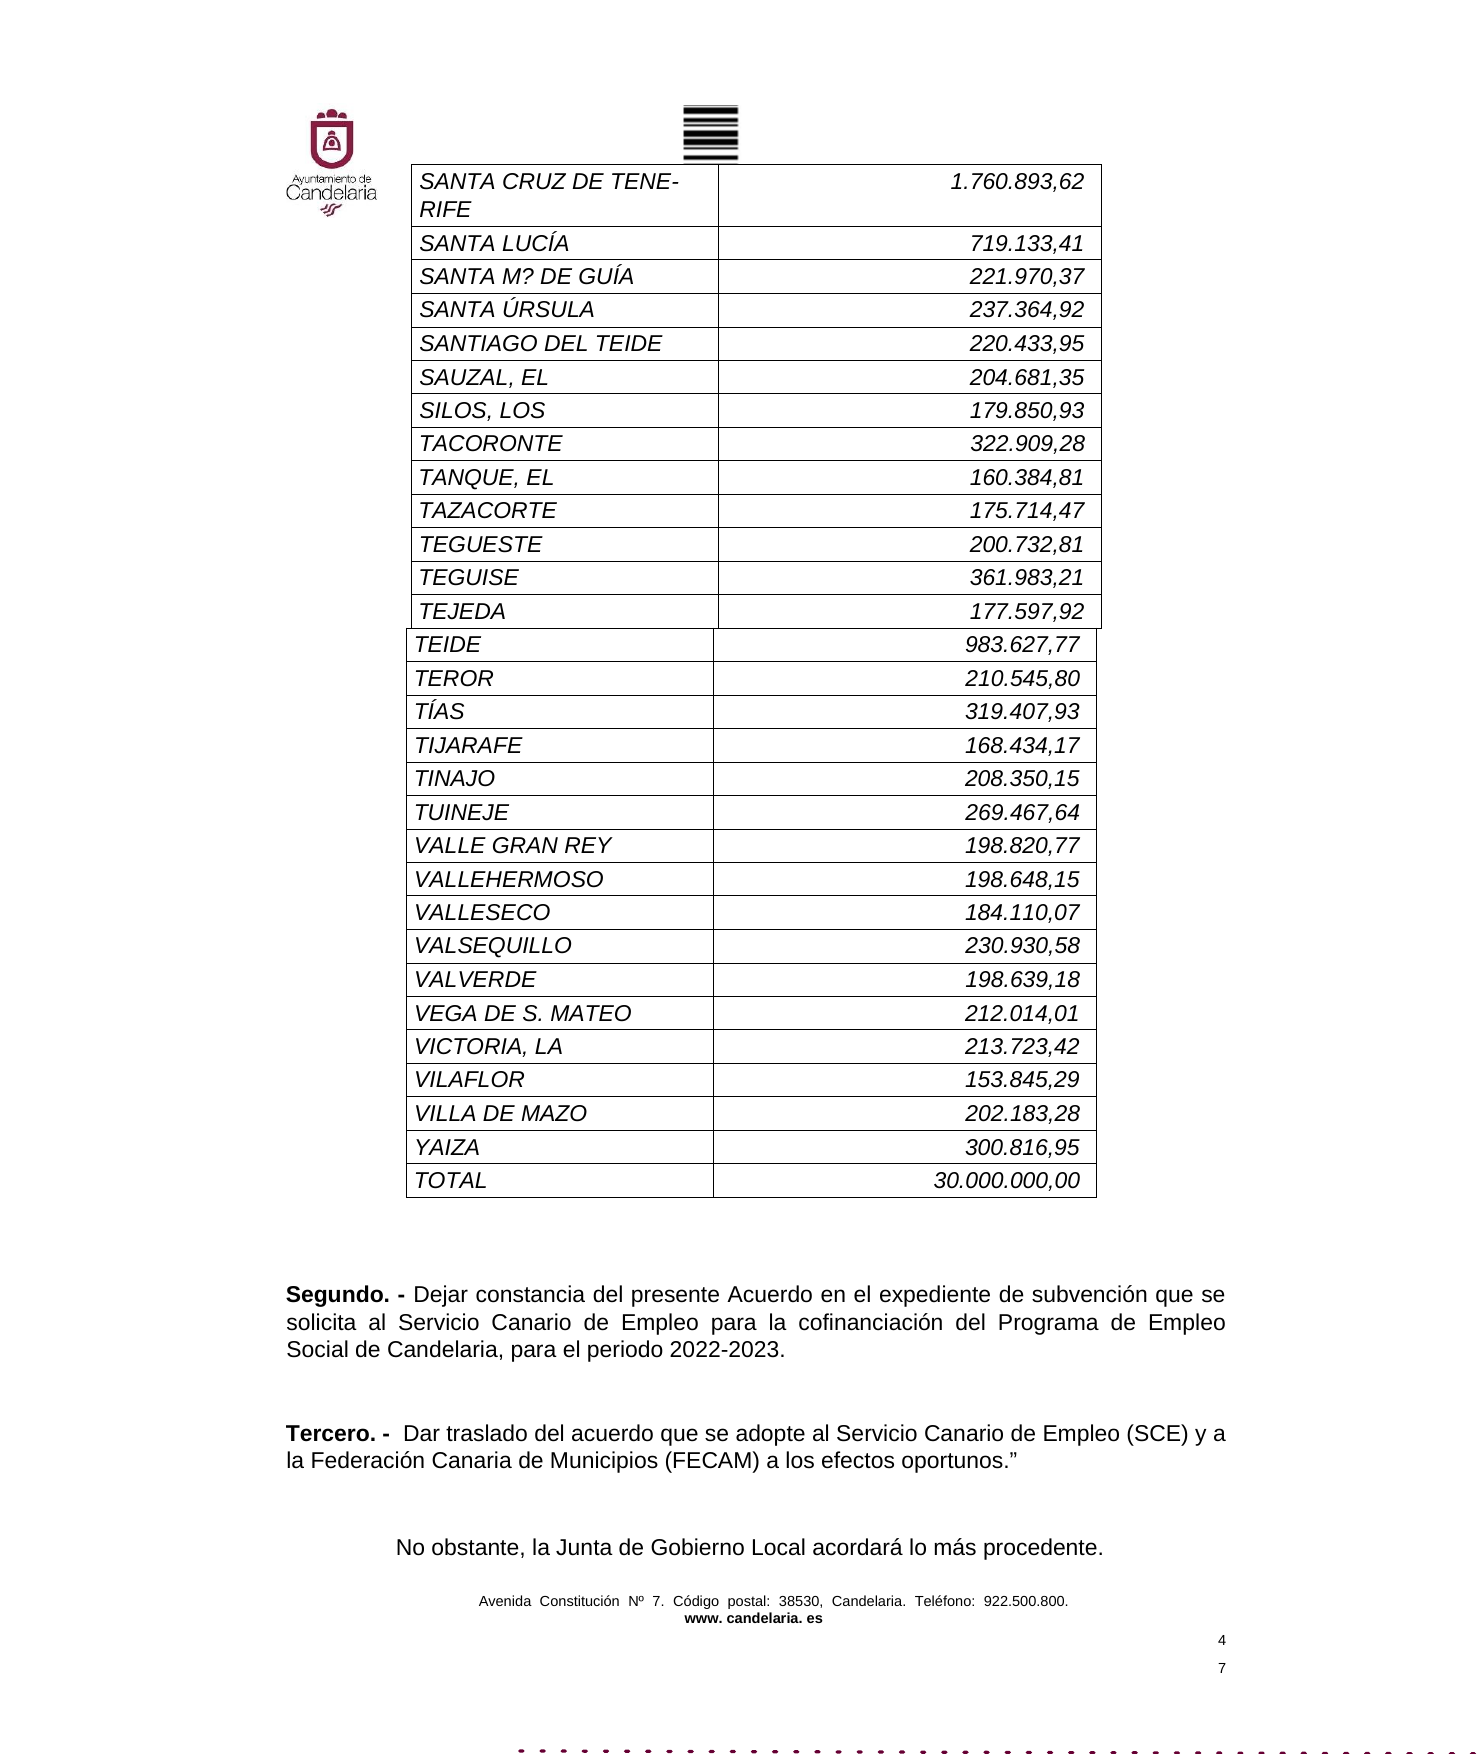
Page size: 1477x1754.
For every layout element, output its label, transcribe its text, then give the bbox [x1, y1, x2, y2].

table_cell 319.407,93 [714, 696, 1096, 728]
table_cell [1097, 963, 1101, 996]
table_cell [406, 460, 411, 494]
table_cell VALLEHERMOSO [407, 863, 713, 895]
table_cell 30.000.000,00 [714, 1164, 1096, 1197]
table_cell [406, 494, 411, 527]
table_cell [1097, 1029, 1101, 1063]
table_cell SANTA CRUZ DE TENE- RIFE [412, 165, 718, 226]
table_cell 184.110,07 [714, 896, 1096, 929]
table_cell [406, 293, 411, 326]
table_cell TEJEDA [412, 595, 718, 628]
table_cell [1097, 1063, 1101, 1096]
table_cell 175.714,47 [719, 495, 1101, 527]
table_cell 237.364,92 [719, 294, 1101, 326]
table_cell SAUZAL, EL [412, 361, 718, 393]
table_cell 198.639,18 [714, 964, 1096, 996]
table_cell [406, 259, 411, 293]
table_cell [406, 561, 411, 594]
table_cell SANTIAGO DEL TEIDE [412, 328, 718, 360]
table_cell VALSEQUILLO [407, 930, 713, 962]
table_cell SILOS, LOS [412, 394, 718, 427]
table_cell 300.816,95 [714, 1131, 1096, 1163]
table_cell VALVERDE [407, 964, 713, 996]
table_cell TOTAL [407, 1164, 713, 1197]
table_cell TANQUE, EL [412, 461, 718, 494]
text Tercero. - Dar traslado del acuerdo que se adopte al Servicio Canario de Empleo (SCE) y a la Federación Canaria de Municipios (FECAM) a los efectos oportunos.” [286, 1420, 1227, 1474]
text Segundo. - Dejar constancia del presente Acuerdo en el expediente de subvención que se solicita al Servicio Canario de Empleo para la cofinanciación del Programa de Empleo Social de Candelaria, para el periodo 2022-2023. [286, 1281, 1227, 1363]
table_cell 983.627,77 [714, 629, 1096, 661]
table_cell VALLESECO [407, 896, 713, 929]
table_cell 200.732,81 [719, 528, 1101, 561]
table_cell TEROR [407, 662, 713, 695]
table_cell [406, 226, 411, 259]
table_cell TINAJO [407, 763, 713, 795]
table_cell 322.909,28 [719, 428, 1101, 460]
table_cell [1097, 1130, 1101, 1163]
table_cell 212.014,01 [714, 997, 1096, 1029]
table_cell [1097, 829, 1101, 862]
table_cell 153.845,29 [714, 1064, 1096, 1096]
table_cell 230.930,58 [714, 930, 1096, 962]
table_cell TÍAS [407, 696, 713, 728]
table_cell [406, 427, 411, 460]
table_cell 179.850,93 [719, 394, 1101, 427]
table_cell [1097, 695, 1101, 728]
table_cell [1097, 996, 1101, 1029]
table_cell 210.545,80 [714, 662, 1096, 695]
table_cell [1097, 1163, 1101, 1197]
table_cell 208.350,15 [714, 763, 1096, 795]
table_cell TEIDE [407, 629, 713, 661]
table_cell [1097, 895, 1101, 929]
table_cell [1097, 629, 1101, 661]
table_cell VICTORIA, LA [407, 1030, 713, 1063]
table_cell [1097, 661, 1101, 695]
table_cell [1097, 929, 1101, 962]
table_cell 221.970,37 [719, 260, 1101, 293]
table_cell 220.433,95 [719, 328, 1101, 360]
table_cell TIJARAFE [407, 729, 713, 761]
table_cell VILLA DE MAZO [407, 1097, 713, 1130]
table_cell 361.983,21 [719, 562, 1101, 594]
table_cell VALLE GRAN REY [407, 830, 713, 862]
table_cell SANTA LUCÍA [412, 227, 718, 259]
table_cell SANTA M? DE GUÍA [412, 260, 718, 293]
table_cell 168.434,17 [714, 729, 1096, 761]
table_cell 198.648,15 [714, 863, 1096, 895]
table_cell VEGA DE S. MATEO [407, 997, 713, 1029]
table_cell [406, 393, 411, 427]
table_cell TACORONTE [412, 428, 718, 460]
table_cell [406, 326, 411, 360]
table_cell [406, 164, 411, 226]
table_cell TEGUISE [412, 562, 718, 594]
table_cell TUINEJE [407, 796, 713, 828]
text No obstante, la Junta de Gobierno Local acordará lo más procedente. [290, 1534, 1216, 1560]
table_cell [1097, 761, 1101, 795]
table_cell 1.760.893,62 [719, 165, 1101, 226]
table_cell 204.681,35 [719, 361, 1101, 393]
table_cell [1097, 728, 1101, 761]
table_cell 177.597,92 [719, 595, 1101, 628]
table_cell VILAFLOR [407, 1064, 713, 1096]
table_cell [406, 360, 411, 393]
table_cell SANTA ÚRSULA [412, 294, 718, 326]
table_cell [1097, 862, 1101, 895]
table_cell 160.384,81 [719, 461, 1101, 494]
table_cell TAZACORTE [412, 495, 718, 527]
table_cell [1097, 1096, 1101, 1130]
table_cell [406, 594, 411, 628]
table_cell [1097, 795, 1101, 828]
table_cell TEGUESTE [412, 528, 718, 561]
table_cell [406, 527, 411, 561]
table_cell 269.467,64 [714, 796, 1096, 828]
table_cell YAIZA [407, 1131, 713, 1163]
table_cell 202.183,28 [714, 1097, 1096, 1130]
table_cell 198.820,77 [714, 830, 1096, 862]
table_cell 213.723,42 [714, 1030, 1096, 1063]
table_cell 719.133,41 [719, 227, 1101, 259]
